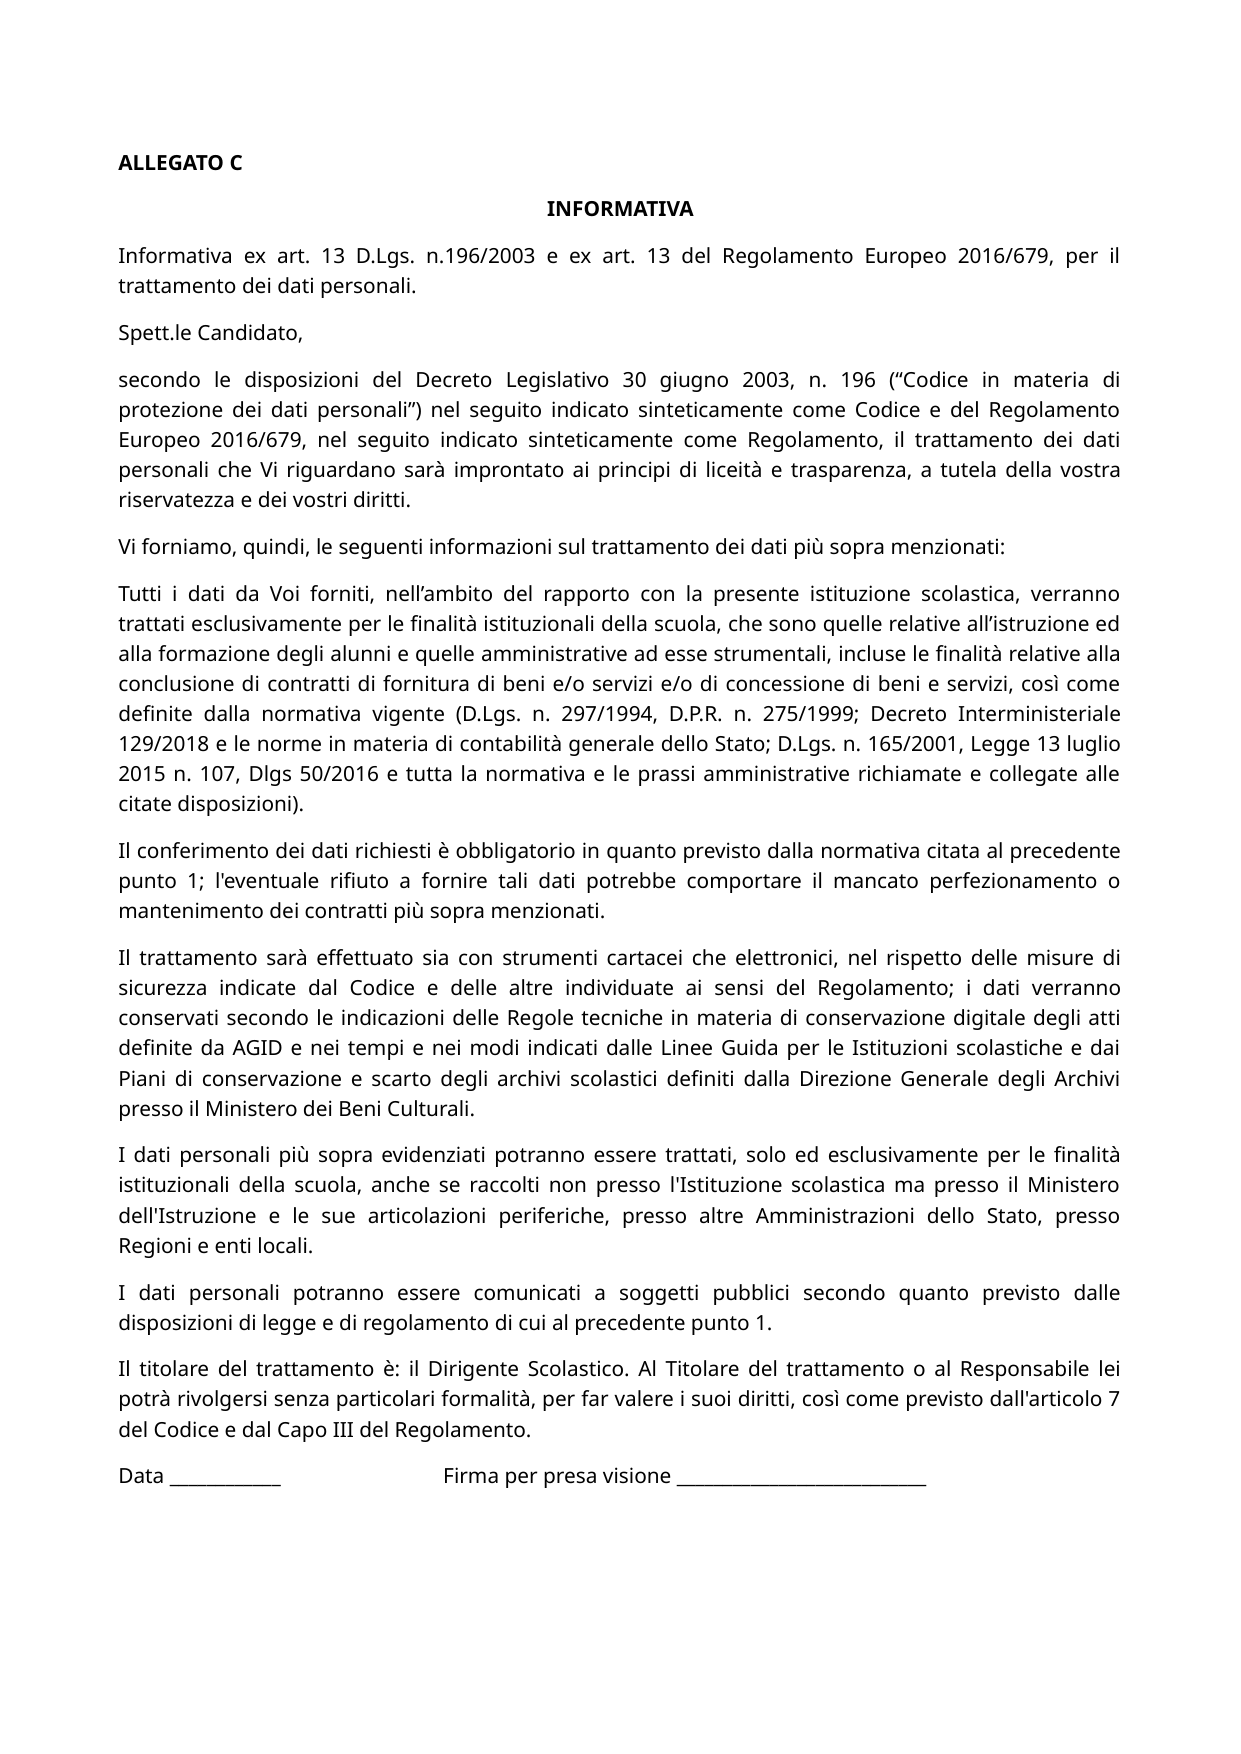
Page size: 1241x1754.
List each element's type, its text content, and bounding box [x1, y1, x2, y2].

text Il conferimento dei dati richiesti è obbligatorio in quanto previsto dalla normativa citata al precedente punto 1; l'eventuale rifiuto a fornire tali dati potrebbe comportare il mancato perfezionamento o mantenimento dei contratti più sopra menzionati. [118, 836, 1122, 925]
text I dati personali più sopra evidenziati potranno essere trattati, solo ed esclusivamente per le finalità istituzionali della scuola, anche se raccolti non presso l'Istituzione scolastica ma presso il Ministero dell'Istruzione e le sue articolazioni periferiche, presso altre Amministrazioni dello Stato, presso Regioni e enti locali. [118, 1141, 1122, 1259]
text secondo le disposizioni del Decreto Legislativo 30 giugno 2003, n. 196 (“Codice in materia di protezione dei dati personali”) nel seguito indicato sinteticamente come Codice e del Regolamento Europeo 2016/679, nel seguito indicato sinteticamente come Regolamento, il trattamento dei dati personali che Vi riguardano sarà improntato ai principi di liceità e trasparenza, a tutela della vostra riservatezza e dei vostri diritti. [118, 365, 1122, 514]
text Spett.le Candidato, [118, 318, 1122, 346]
text Il trattamento sarà effettuato sia con strumenti cartacei che elettronici, nel rispetto delle misure di sicurezza indicate dal Codice e delle altre individuate ai sensi del Regolamento; i dati verranno conservati secondo le indicazioni delle Regole tecniche in materia di conservazione digitale degli atti definite da AGID e nei tempi e nei modi indicati dalle Linee Guida per le Istituzioni scolastiche e dai Piani di conservazione e scarto degli archivi scolastici definiti dalla Direzione Generale degli Archivi presso il Ministero dei Beni Culturali. [118, 943, 1122, 1122]
text INFORMATIVA [118, 194, 1122, 223]
text I dati personali potranno essere comunicati a soggetti pubblici secondo quanto previsto dalle disposizioni di legge e di regolamento di cui al precedente punto 1. [118, 1278, 1122, 1336]
text Vi forniamo, quindi, le seguenti informazioni sul trattamento dei dati più sopra menzionati: [118, 532, 1122, 560]
text Informativa ex art. 13 D.Lgs. n.196/2003 e ex art. 13 del Regolamento Europeo 2016/679, per il trattamento dei dati personali. [118, 241, 1122, 300]
text ALLEGATO C [118, 148, 1122, 176]
text Tutti i dati da Voi forniti, nell’ambito del rapporto con la presente istituzione scolastica, verranno trattati esclusivamente per le finalità istituzionali della scuola, che sono quelle relative all’istruzione ed alla formazione degli alunni e quelle amministrative ad esse strumentali, incluse le finalità relative alla conclusione di contratti di fornitura di beni e/o servizi e/o di concessione di beni e servizi, così come definite dalla normativa vigente (D.Lgs. n. 297/1994, D.P.R. n. 275/1999; Decreto Interministeriale 129/2018 e le norme in materia di contabilità generale dello Stato; D.Lgs. n. 165/2001, Legge 13 luglio 2015 n. 107, Dlgs 50/2016 e tutta la normativa e le prassi amministrative richiamate e collegate alle citate disposizioni). [118, 579, 1122, 818]
text Il titolare del trattamento è: il Dirigente Scolastico. Al Titolare del trattamento o al Responsabile lei potrà rivolgersi senza particolari formalità, per far valere i suoi diritti, così come previsto dall'articolo 7 del Codice e dal Capo III del Regolamento. [118, 1354, 1122, 1443]
text Data ____________ Firma per presa visione ___________________________ [118, 1461, 1122, 1490]
